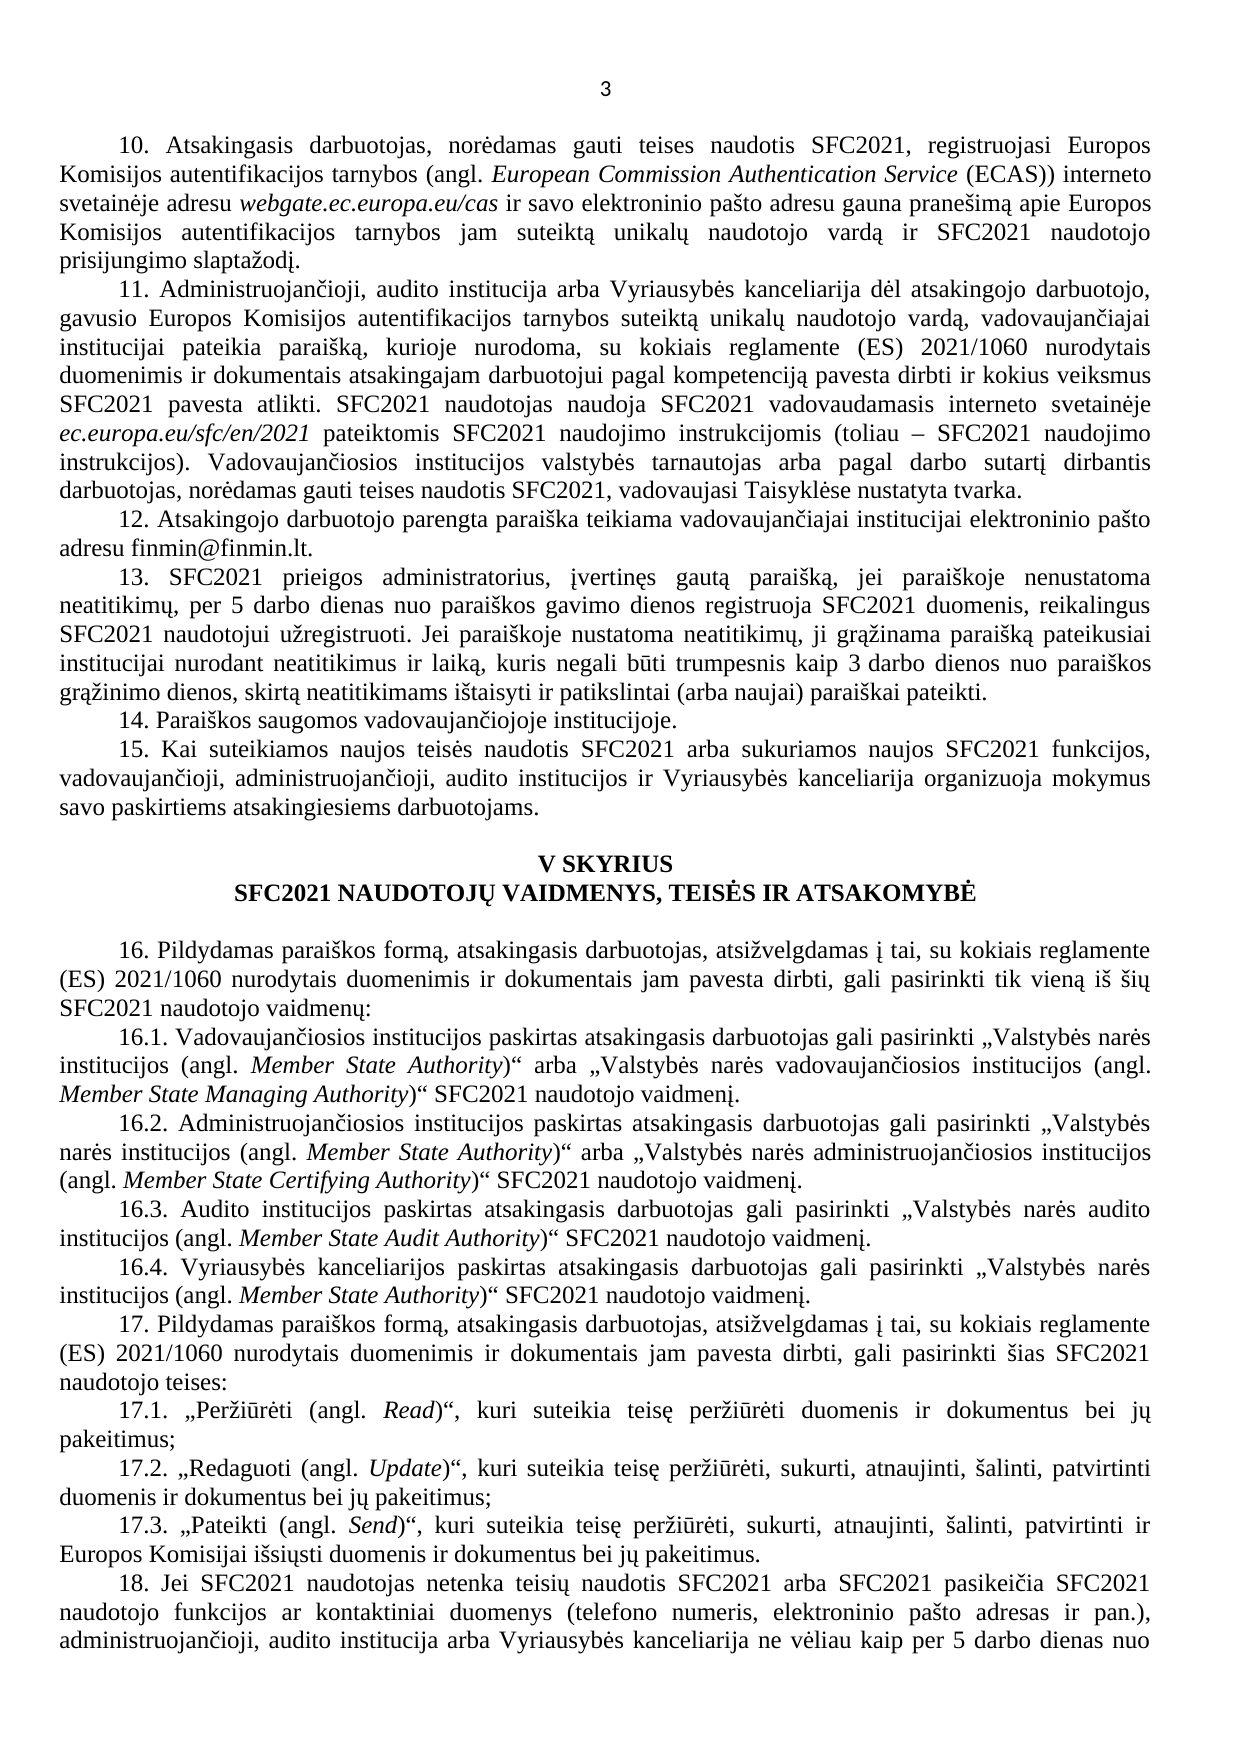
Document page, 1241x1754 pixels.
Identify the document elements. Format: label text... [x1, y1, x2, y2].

text 17. Pildydamas paraiškos formą, atsakingasis darbuotojas, atsižvelgdamas į tai, su kokiais reglamente (ES) 2021/1060 nurodytais duomenimis ir dokumentais jam pavesta dirbti, gali pasirinkti šias SFC2021 naudotojo teises: [59, 1309, 1152, 1396]
text 16. Pildydamas paraiškos formą, atsakingasis darbuotojas, atsižvelgdamas į tai, su kokiais reglamente (ES) 2021/1060 nurodytais duomenimis ir dokumentais jam pavesta dirbti, gali pasirinkti tik vieną iš šių SFC2021 naudotojo vaidmenų: [59, 936, 1152, 1022]
text 17.1. „Peržiūrėti (angl. Read)“, kuri suteikia teisę peržiūrėti duomenis ir dokumentus bei jų pakeitimus; [59, 1396, 1152, 1453]
text 16.4. Vyriausybės kanceliarijos paskirtas atsakingasis darbuotojas gali pasirinkti „Valstybės narės institucijos (angl. Member State Authority)“ SFC2021 naudotojo vaidmenį. [59, 1252, 1152, 1309]
text 18. Jei SFC2021 naudotojas netenka teisių naudotis SFC2021 arba SFC2021 pasikeičia SFC2021 naudotojo funkcijos ar kontaktiniai duomenys (telefono numeris, elektroninio pašto adresas ir pan.), administruojančioji, audito institucija arba Vyriausybės kanceliarija ne vėliau kaip per 5 darbo dienas nuo [59, 1568, 1152, 1654]
text 13. SFC2021 prieigos administratorius, įvertinęs gautą paraišką, jei paraiškoje nenustatoma neatitikimų, per 5 darbo dienas nuo paraiškos gavimo dienos registruoja SFC2021 duomenis, reikalingus SFC2021 naudotojui užregistruoti. Jei paraiškoje nustatoma neatitikimų, ji grąžinama paraišką pateikusiai institucijai nurodant neatitikimus ir laiką, kuris negali būti trumpesnis kaip 3 darbo dienos nuo paraiškos grąžinimo dienos, skirtą neatitikimams ištaisyti ir patikslintai (arba naujai) paraiškai pateikti. [59, 562, 1152, 706]
text 16.1. Vadovaujančiosios institucijos paskirtas atsakingasis darbuotojas gali pasirinkti „Valstybės narės institucijos (angl. Member State Authority)“ arba „Valstybės narės vadovaujančiosios institucijos (angl. Member State Managing Authority)“ SFC2021 naudotojo vaidmenį. [59, 1022, 1152, 1108]
text 10. Atsakingasis darbuotojas, norėdamas gauti teises naudotis SFC2021, registruojasi Europos Komisijos autentifikacijos tarnybos (angl. European Commission Authentication Service (ECAS)) interneto svetainėje adresu webgate.ec.europa.eu/cas ir savo elektroninio pašto adresu gauna pranešimą apie Europos Komisijos autentifikacijos tarnybos jam suteiktą unikalų naudotojo vardą ir SFC2021 naudotojo prisijungimo slaptažodį. [59, 131, 1152, 274]
text 12. Atsakingojo darbuotojo parengta paraiška teikiama vadovaujančiajai institucijai elektroninio pašto adresu finmin@finmin.lt. [59, 504, 1152, 562]
text 17.2. „Redaguoti (angl. Update)“, kuri suteikia teisę peržiūrėti, sukurti, atnaujinti, šalinti, patvirtinti duomenis ir dokumentus bei jų pakeitimus; [59, 1453, 1152, 1511]
text 11. Administruojančioji, audito institucija arba Vyriausybės kanceliarija dėl atsakingojo darbuotojo, gavusio Europos Komisijos autentifikacijos tarnybos suteiktą unikalų naudotojo vardą, vadovaujančiajai institucijai pateikia paraišką, kurioje nurodoma, su kokiais reglamente (ES) 2021/1060 nurodytais duomenimis ir dokumentais atsakingajam darbuotojui pagal kompetenciją pavesta dirbti ir kokius veiksmus SFC2021 pavesta atlikti. SFC2021 naudotojas naudoja SFC2021 vadovaudamasis interneto svetainėje ec.europa.eu/sfc/en/2021 pateiktomis SFC2021 naudojimo instrukcijomis (toliau – SFC2021 naudojimo instrukcijos). Vadovaujančiosios institucijos valstybės tarnautojas arba pagal darbo sutartį dirbantis darbuotojas, norėdamas gauti teises naudotis SFC2021, vadovaujasi Taisyklėse nustatyta tvarka. [59, 274, 1152, 504]
text V SKYRIUS [59, 849, 1152, 878]
text 14. Paraiškos saugomos vadovaujančiojoje institucijoje. [59, 706, 1152, 734]
text SFC2021 NAUDOTOJŲ VAIDMENYS, TEISĖS IR ATSAKOMYBĖ [59, 878, 1152, 907]
text 15. Kai suteikiamos naujos teisės naudotis SFC2021 arba sukuriamos naujos SFC2021 funkcijos, vadovaujančioji, administruojančioji, audito institucijos ir Vyriausybės kanceliarija organizuoja mokymus savo paskirtiems atsakingiesiems darbuotojams. [59, 734, 1152, 821]
text 16.3. Audito institucijos paskirtas atsakingasis darbuotojas gali pasirinkti „Valstybės narės audito institucijos (angl. Member State Audit Authority)“ SFC2021 naudotojo vaidmenį. [59, 1194, 1152, 1252]
text 17.3. „Pateikti (angl. Send)“, kuri suteikia teisę peržiūrėti, sukurti, atnaujinti, šalinti, patvirtinti ir Europos Komisijai išsiųsti duomenis ir dokumentus bei jų pakeitimus. [59, 1511, 1152, 1568]
text 16.2. Administruojančiosios institucijos paskirtas atsakingasis darbuotojas gali pasirinkti „Valstybės narės institucijos (angl. Member State Authority)“ arba „Valstybės narės administruojančiosios institucijos (angl. Member State Certifying Authority)“ SFC2021 naudotojo vaidmenį. [59, 1108, 1152, 1194]
